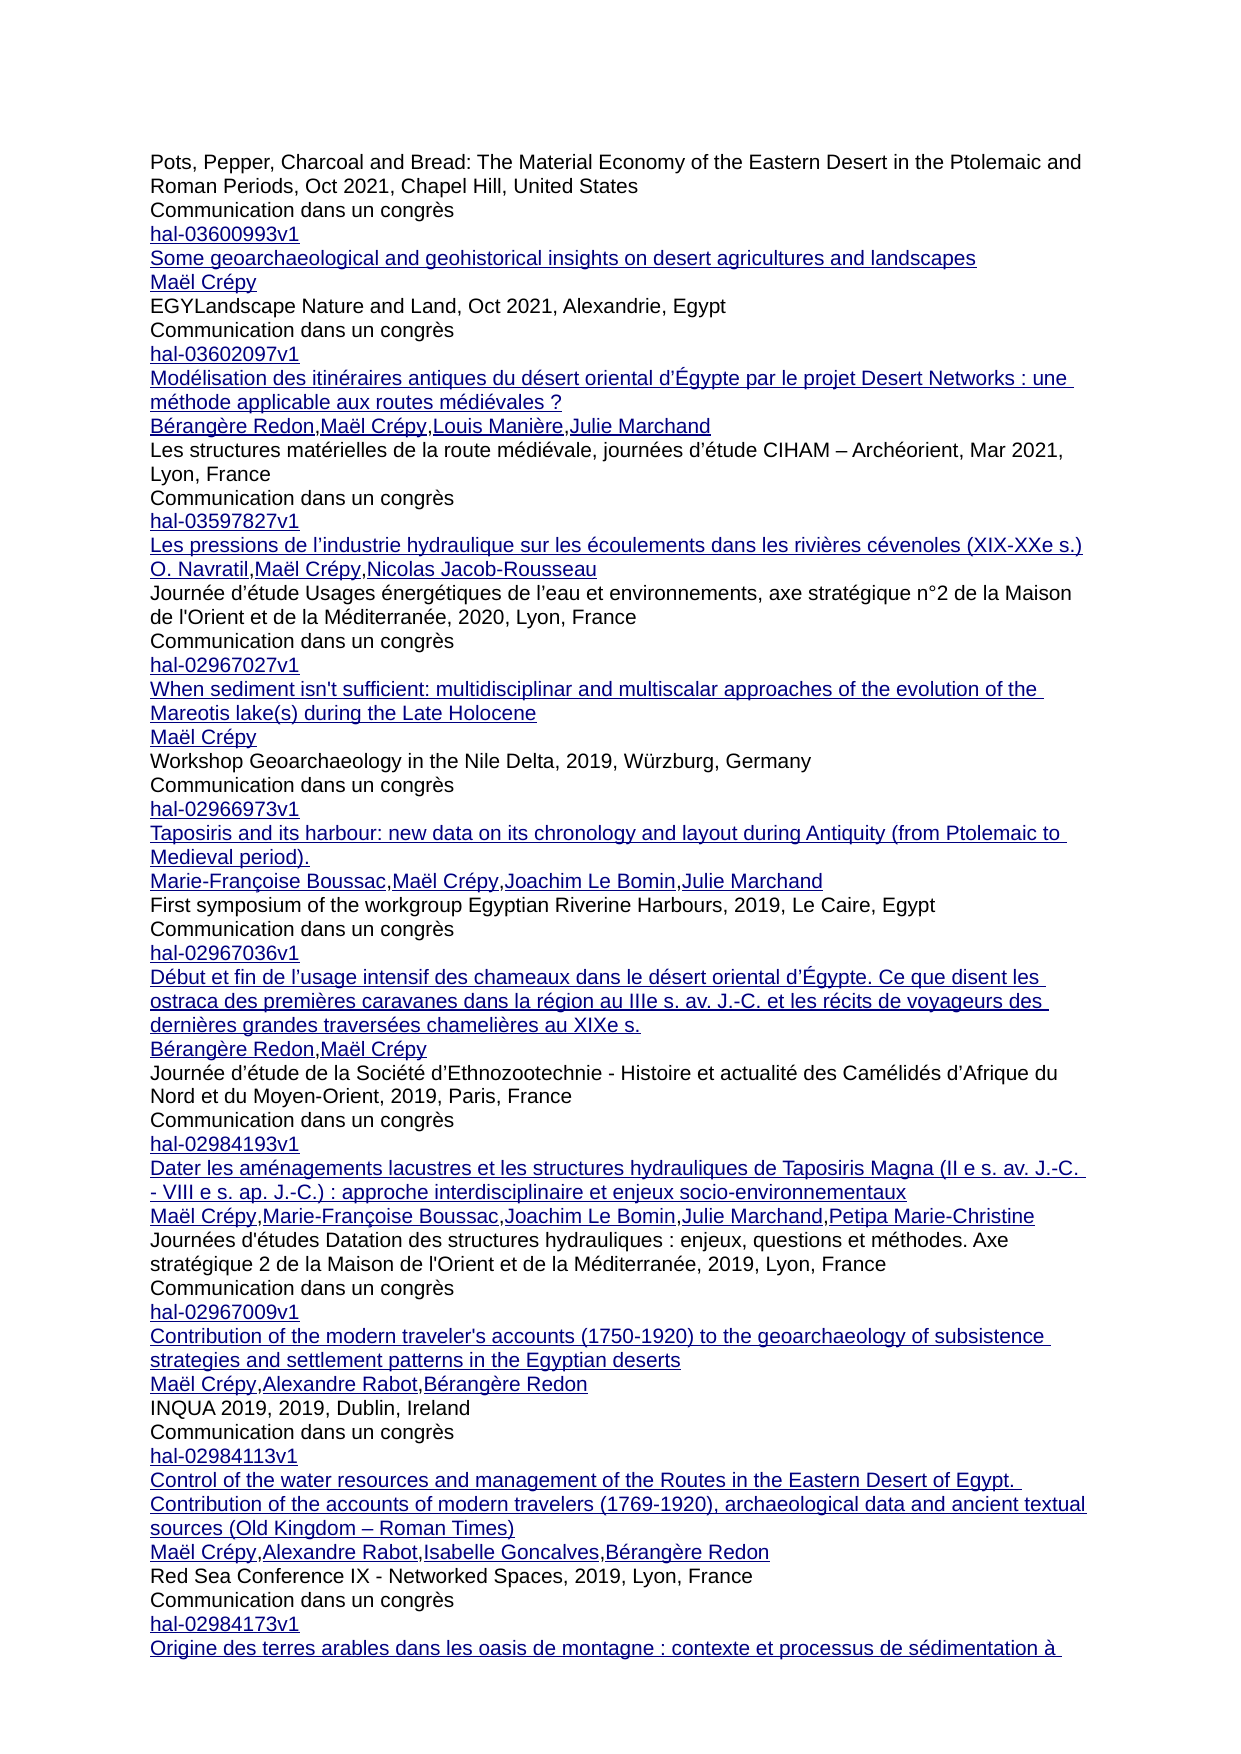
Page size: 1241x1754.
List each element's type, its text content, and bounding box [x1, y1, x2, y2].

table_cell Control of the water resources and management of the Routes in the Eastern Desert of Egypt. Contribution of the accounts of modern travelers (1769-1920), archaeological data and ancient textual sources (Old Kingdom – Roman Times) Maël Crépy,Alexandre Rabot,Isabelle Goncalves,Bérangère Redon Red Sea Conference IX - Networked Spaces, 2019, Lyon, France Communication dans un congrès hal-02984173v1 [150, 1468, 1090, 1635]
table_cell Contribution of the modern traveler's accounts (1750-1920) to the geoarchaeology of subsistence strategies and settlement patterns in the Egyptian deserts Maël Crépy,Alexandre Rabot,Bérangère Redon INQUA 2019, 2019, Dublin, Ireland Communication dans un congrès hal-02984113v1 [150, 1324, 1090, 1468]
table_cell Origine des terres arables dans les oasis de montagne : contexte et processus de sédimentation à [150, 1635, 1090, 1659]
table_cell Modélisation des itinéraires antiques du désert oriental d’Égypte par le projet Desert Networks : une méthode applicable aux routes médiévales ? Bérangère Redon,Maël Crépy,Louis Manière,Julie Marchand Les structures matérielles de la route médiévale, journées d’étude CIHAM – Archéorient, Mar 2021, Lyon, France Communication dans un congrès hal-03597827v1 [150, 366, 1090, 533]
table_cell Taposiris and its harbour: new data on its chronology and layout during Antiquity (from Ptolemaic to Medieval period). Marie-Françoise Boussac,Maël Crépy,Joachim Le Bomin,Julie Marchand First symposium of the workgroup Egyptian Riverine Harbours, 2019, Le Caire, Egypt Communication dans un congrès hal-02967036v1 [150, 821, 1090, 964]
table_cell When sediment isn't sufficient: multidisciplinar and multiscalar approaches of the evolution of the Mareotis lake(s) during the Late Holocene Maël Crépy Workshop Geoarchaeology in the Nile Delta, 2019, Würzburg, Germany Communication dans un congrès hal-02966973v1 [150, 677, 1090, 821]
table_cell Pots, Pepper, Charcoal and Bread: The Material Economy of the Eastern Desert in the Ptolemaic and Roman Periods, Oct 2021, Chapel Hill, United States Communication dans un congrès hal-03600993v1 [150, 150, 1090, 246]
table_cell Dater les aménagements lacustres et les structures hydrauliques de Taposiris Magna (II e s. av. J.-C. - VIII e s. ap. J.-C.) : approche interdisciplinaire et enjeux socio-environnementaux Maël Crépy,Marie-Françoise Boussac,Joachim Le Bomin,Julie Marchand,Petipa Marie-Christine Journées d'études Datation des structures hydrauliques : enjeux, questions et méthodes. Axe stratégique 2 de la Maison de l'Orient et de la Méditerranée, 2019, Lyon, France Communication dans un congrès hal-02967009v1 [150, 1156, 1090, 1324]
table_cell Les pressions de l’industrie hydraulique sur les écoulements dans les rivières cévenoles (XIX-XXe s.) O. Navratil,Maël Crépy,Nicolas Jacob-Rousseau Journée d’étude Usages énergétiques de l’eau et environnements, axe stratégique n°2 de la Maison de l'Orient et de la Méditerranée, 2020, Lyon, France Communication dans un congrès hal-02967027v1 [150, 533, 1090, 677]
table_cell Début et fin de l’usage intensif des chameaux dans le désert oriental d’Égypte. Ce que disent les ostraca des premières caravanes dans la région au IIIe s. av. J.-C. et les récits de voyageurs des dernières grandes traversées chamelières au XIXe s. Bérangère Redon,Maël Crépy Journée d’étude de la Société d’Ethnozootechnie - Histoire et actualité des Camélidés d’Afrique du Nord et du Moyen-Orient, 2019, Paris, France Communication dans un congrès hal-02984193v1 [150, 965, 1090, 1156]
table_cell Some geoarchaeological and geohistorical insights on desert agricultures and landscapes Maël Crépy EGYLandscape Nature and Land, Oct 2021, Alexandrie, Egypt Communication dans un congrès hal-03602097v1 [150, 246, 1090, 366]
